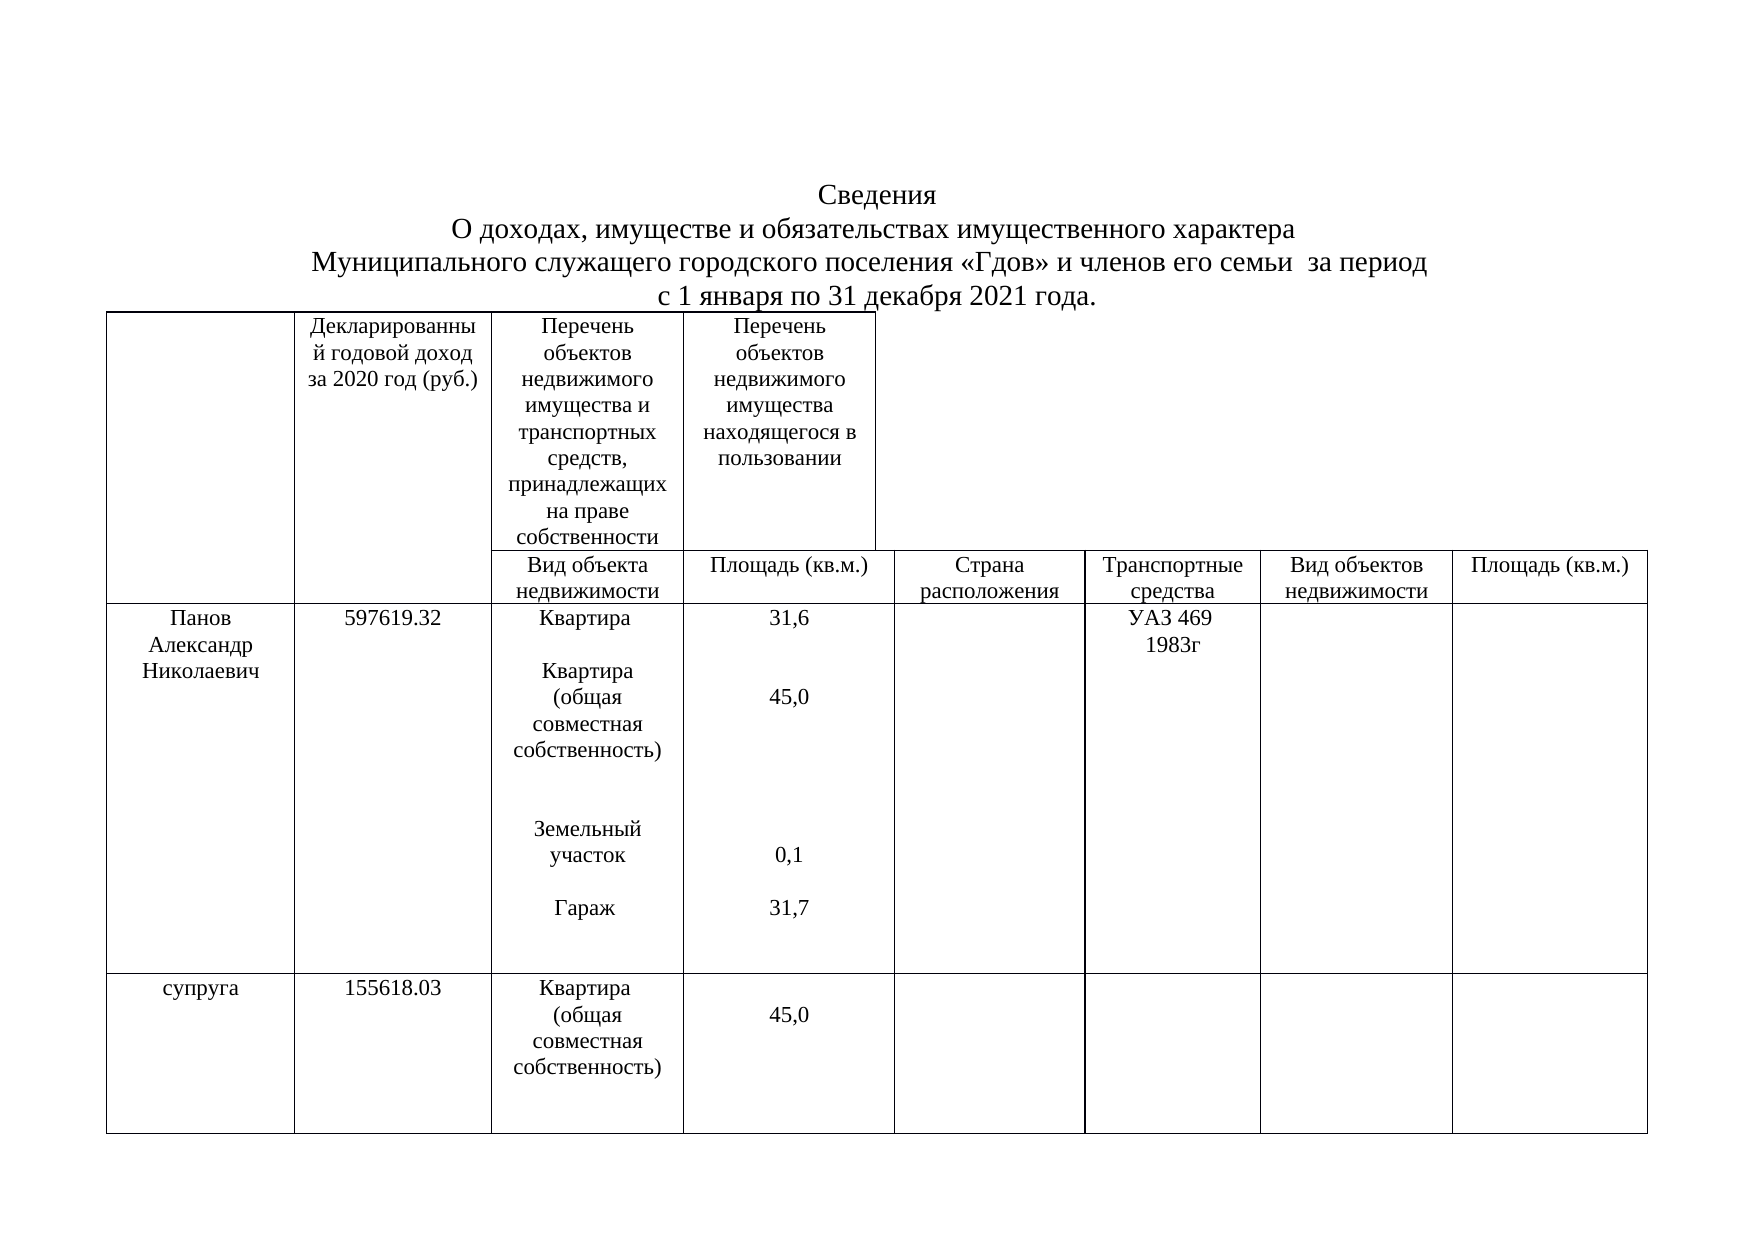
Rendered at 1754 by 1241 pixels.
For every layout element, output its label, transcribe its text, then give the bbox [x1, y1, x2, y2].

table_cell 45,0 [684, 974, 894, 1132]
table_cell УАЗ 469 1983г [1086, 604, 1260, 973]
table_header Декларированный годовой доход за 2020 год (руб.) [295, 313, 491, 603]
table_cell 155618,03 [295, 974, 491, 1132]
table_cell [1086, 974, 1260, 1132]
text Сведения [118, 177, 1636, 211]
table_cell Страна расположения [895, 551, 1084, 603]
table_header [876, 311, 1647, 549]
text О доходах, имуществе и обязательствах имущественного характера [118, 211, 1636, 244]
table_cell [1453, 974, 1647, 1132]
table_header Перечень объектов недвижимого имущества находящегося в пользовании [684, 313, 875, 549]
table_cell [1261, 974, 1452, 1132]
table_cell Панов Александр Николаевич [107, 604, 294, 973]
table_cell Площадь (кв.м.) [684, 551, 894, 603]
table_cell Транспортные средства [1086, 551, 1260, 603]
text Муниципального служащего городского поселения «Гдов» и членов его семьи за период [118, 244, 1636, 278]
table_cell Квартира Квартира (общая совместная собственность) Земельный участок Гараж [492, 604, 683, 973]
table_cell [1261, 604, 1452, 973]
table_cell 597619,32 [295, 604, 491, 973]
table_cell [1453, 604, 1647, 973]
table_cell Квартира (общая совместная собственность) [492, 974, 683, 1132]
table_cell [895, 604, 1084, 973]
table_cell Вид объектов недвижимости [1261, 551, 1452, 603]
table_header Перечень объектов недвижимого имущества и транспортных средств, принадлежащих на праве собственности [492, 313, 683, 549]
table_cell 31,6 45,0 0,1 31,7 [684, 604, 894, 973]
table_cell Площадь (кв.м.) [1453, 551, 1647, 603]
table_cell супруга [107, 974, 294, 1132]
table_cell Вид объекта недвижимости [492, 551, 683, 603]
text с 1 января по 31 декабря 2021 года. [118, 278, 1636, 311]
table_header [107, 313, 294, 603]
table_cell [895, 974, 1084, 1132]
